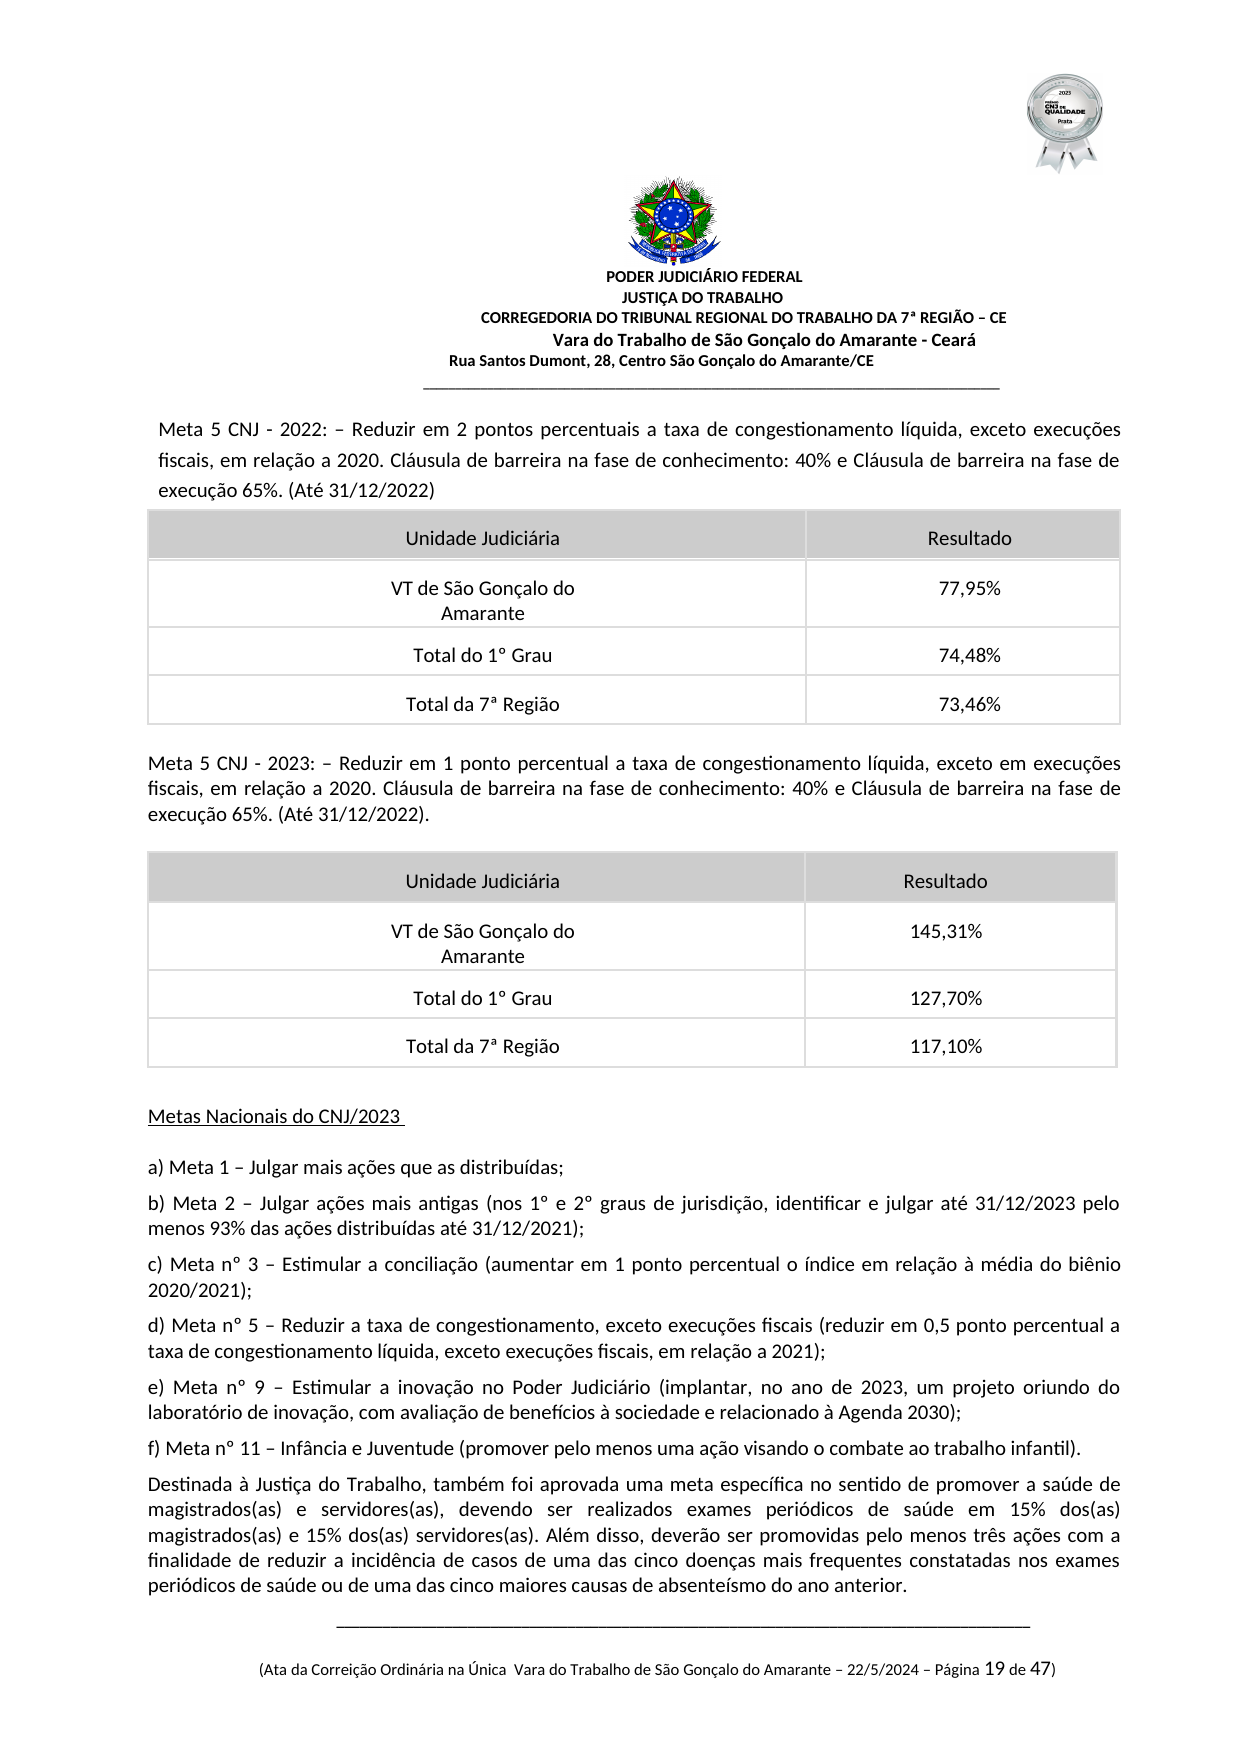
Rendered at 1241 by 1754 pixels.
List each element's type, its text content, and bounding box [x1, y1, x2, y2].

table_cell Total do 1º Grau [149, 628, 805, 674]
text b) Meta 2 – Julgar ações mais antigas (nos 1º e 2º graus de jurisdição, identificar e julgar até 31/12/2023 pelo menos 93% das ações distribuídas até 31/12/2021); [148, 1190, 1123, 1241]
text Meta 5 CNJ - 2022: – Reduzir em 2 pontos percentuais a taxa de congestionamento líquida, exceto execuções fiscais, em relação a 2020. Cláusula de barreira na fase de conhecimento: 40% e Cláusula de barreira na fase de execução 65%. (Até 31/12/2022) [158, 416, 1123, 503]
table_cell Total do 1º Grau [149, 971, 804, 1017]
table_header Resultado [806, 853, 1115, 901]
table_cell 145,31% [806, 903, 1115, 969]
text Metas Nacionais do CNJ/2023 [148, 1103, 1123, 1129]
table_cell 117,10% [806, 1019, 1115, 1066]
text Destinada à Justiça do Trabalho, também foi aprovada uma meta específica no sentido de promover a saúde de magistrados(as) e servidores(as), devendo ser realizados exames periódicos de saúde em 15% dos(as) magistrados(as) e 15% dos(as) servidores(as). Além disso, deverão ser promovidas pelo menos três ações com a finalidade de reduzir a incidência de casos de uma das cinco doenças mais frequentes constatadas nos exames periódicos de saúde ou de uma das cinco maiores causas de absenteísmo do ano anterior. [148, 1471, 1123, 1598]
picture [1026, 73, 1104, 175]
table_header Unidade Judiciária [149, 853, 804, 901]
table_cell 77,95% [807, 561, 1119, 626]
table_cell 127,70% [806, 971, 1115, 1017]
table_cell VT de São Gonçalo do Amarante [149, 561, 805, 626]
text d) Meta nº 5 – Reduzir a taxa de congestionamento, exceto execuções fiscais (reduzir em 0,5 ponto percentual a taxa de congestionamento líquida, exceto execuções fiscais, em relação a 2021); [148, 1313, 1123, 1363]
table_cell 73,46% [807, 676, 1119, 723]
table_cell VT de São Gonçalo do Amarante [149, 903, 804, 969]
text a) Meta 1 – Julgar mais ações que as distribuídas; [148, 1154, 1123, 1180]
text f) Meta nº 11 – Infância e Juventude (promover pelo menos uma ação visando o combate ao trabalho infantil). [148, 1435, 1123, 1461]
table_header Unidade Judiciária [149, 511, 805, 558]
table_cell Total da 7ª Região [149, 1019, 804, 1066]
text e) Meta nº 9 – Estimular a inovação no Poder Judiciário (implantar, no ano de 2023, um projeto oriundo do laboratório de inovação, com avaliação de benefícios à sociedade e relacionado à Agenda 2030); [148, 1374, 1123, 1425]
text Meta 5 CNJ - 2023: – Reduzir em 1 ponto percentual a taxa de congestionamento líquida, exceto em execuções fiscais, em relação a 2020. Cláusula de barreira na fase de conhecimento: 40% e Cláusula de barreira na fase de execução 65%. (Até 31/12/2022). [148, 750, 1123, 826]
table_cell Total da 7ª Região [149, 676, 805, 723]
table_header Resultado [807, 511, 1119, 558]
text c) Meta nº 3 – Estimular a conciliação (aumentar em 1 ponto percentual o índice em relação à média do biênio 2020/2021); [148, 1251, 1123, 1302]
table_cell 74,48% [807, 628, 1119, 674]
picture [623, 175, 723, 267]
